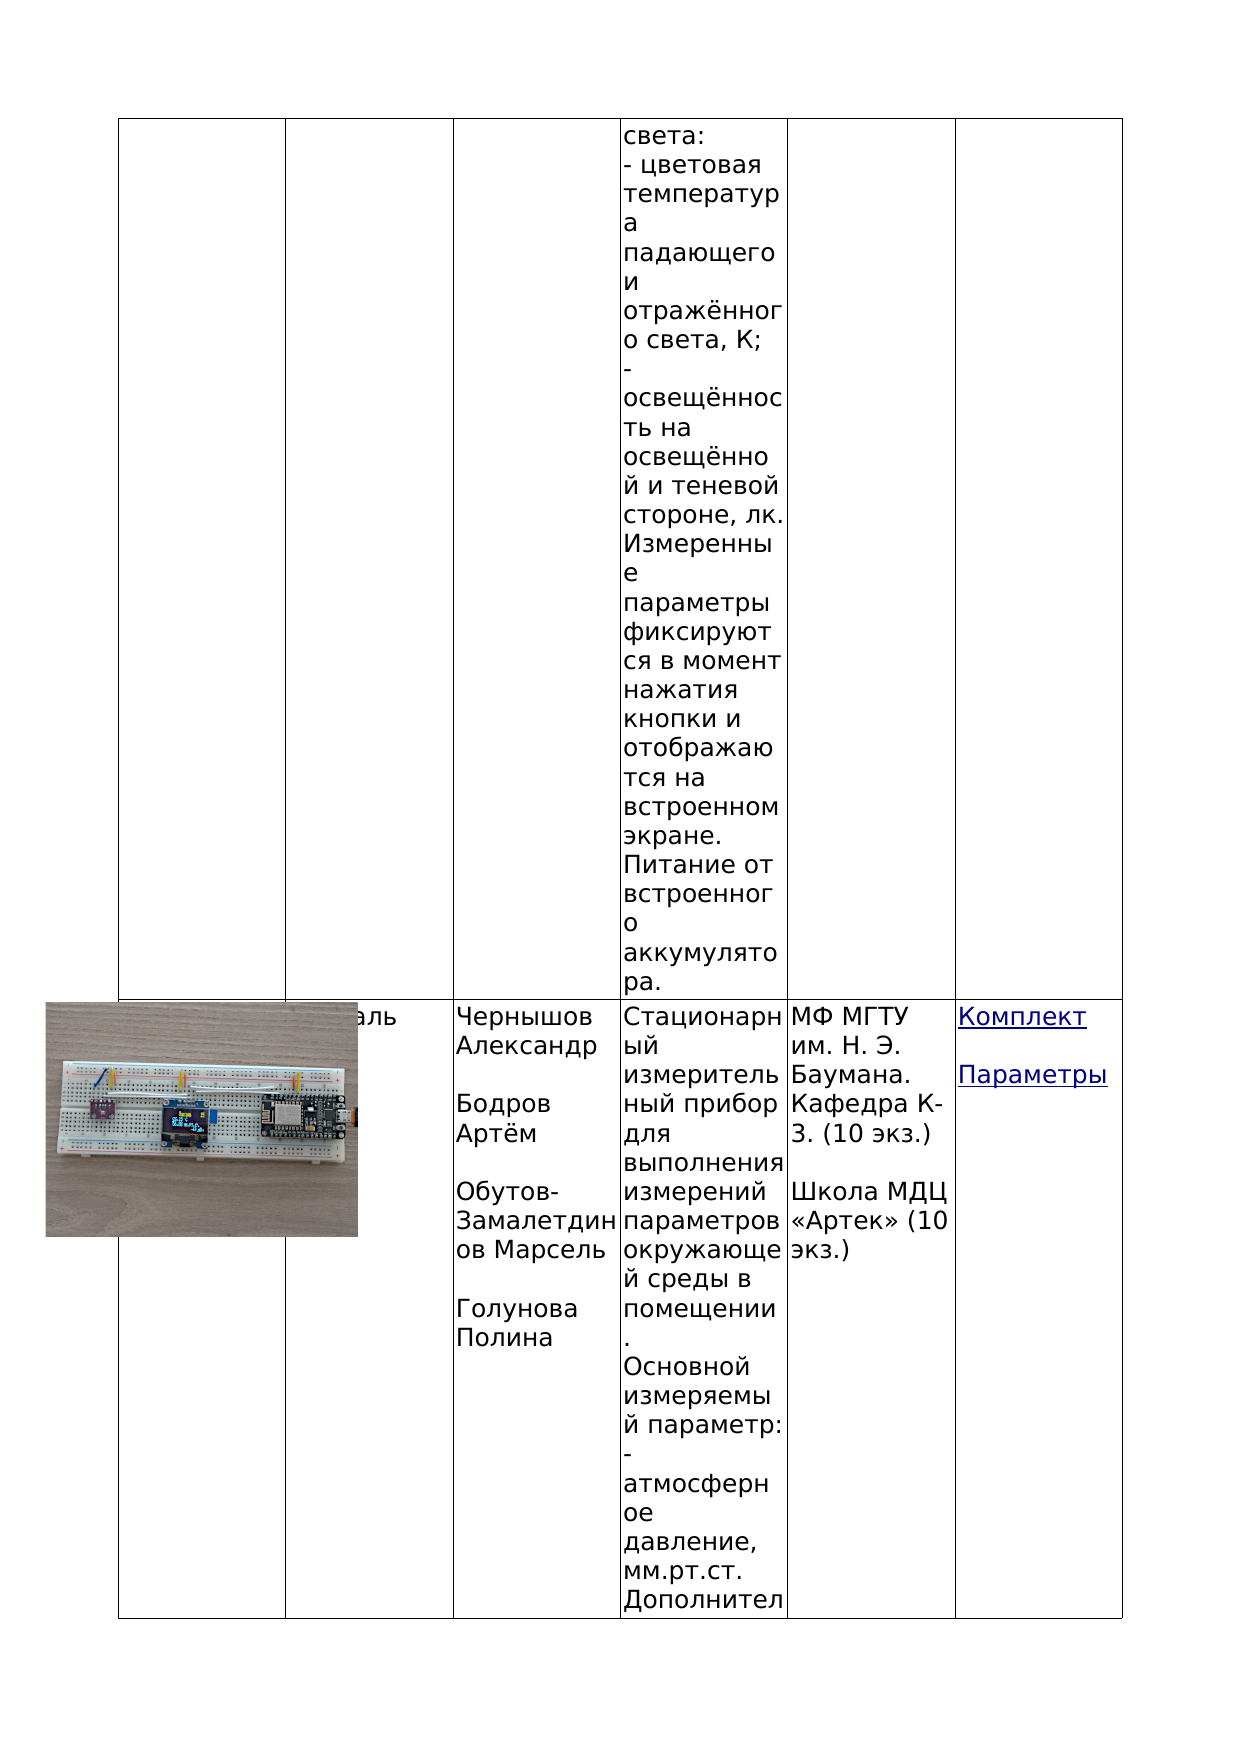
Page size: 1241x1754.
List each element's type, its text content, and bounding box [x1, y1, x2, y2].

table_cell Стационарный измерительный прибор для выполнения измерений параметров окружающей среды в помещении. Основной измеряемый параметр: - атмосферное давление, мм.рт.ст. Дополнител [621, 1000, 787, 1617]
picture [45, 1002, 358, 1237]
table_cell [119, 119, 285, 999]
table_cell [119, 1237, 285, 1617]
table_cell [788, 119, 955, 999]
table_cell [454, 119, 620, 999]
table_cell Комплект Параметры [956, 1000, 1122, 1617]
table_cell [956, 119, 1122, 999]
table_cell света: - цветовая температура падающего и отражённого света, К; - освещённость на освещённой и теневой стороне, лк. Измеренные параметры фиксируются в момент нажатия кнопки и отображаются на встроенном экране. Питание от встроенного аккумулятора. [621, 119, 787, 999]
table_cell [286, 119, 453, 999]
table_cell Чернышов Александр Бодров Артём Обутов-Замалетдинов Марсель Голунова Полина [454, 1000, 620, 1617]
table_cell МФ МГТУ им. Н. Э. Баумана. Кафедра К-3. (10 экз.) Школа МДЦ «Артек» (10 экз.) [788, 1000, 955, 1617]
table_cell Паскаль 2022 [286, 1000, 453, 1617]
